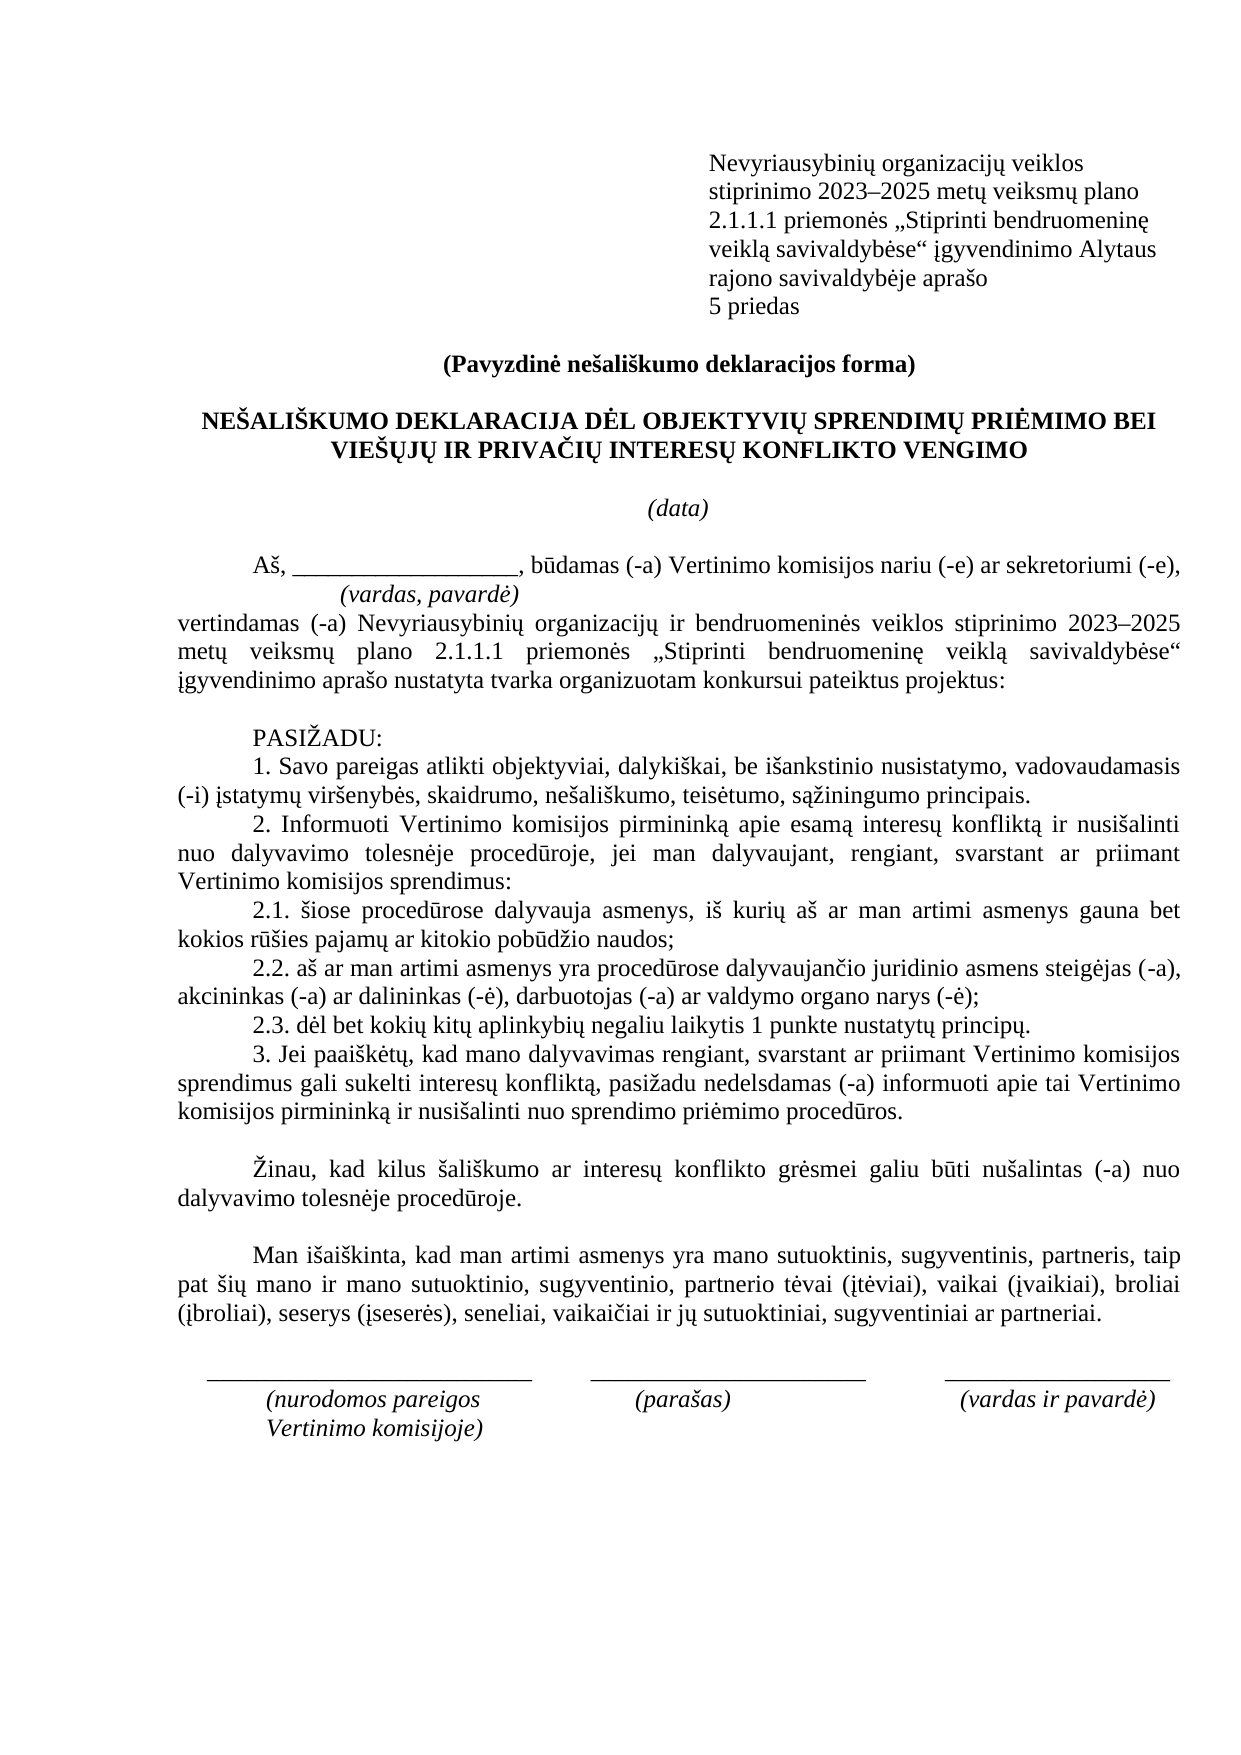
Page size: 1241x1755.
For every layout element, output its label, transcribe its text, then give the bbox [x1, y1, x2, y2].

text Aš, , būdamas (-a) Vertinimo komisijos nariu (-e) ar sekretoriumi (-e), [177, 550, 1181, 579]
text PASIŽADU: [177, 723, 1181, 751]
text 2.2. aš ar man artimi asmenys yra procedūrose dalyvaujančio juridinio asmens steigėjas (‑a), akcininkas (-a) ar dalininkas (-ė), darbuotojas (-a) ar valdymo organo narys (-ė); [177, 953, 1181, 1010]
text vertindamas (-a) Nevyriausybinių organizacijų ir bendruomeninės veiklos stiprinimo 2023–2025 metų veiksmų plano 2.1.1.1 priemonės „Stiprinti bendruomeninę veiklą savivaldybėse“ įgyvendinimo aprašo nustatyta tvarka organizuotam konkursui pateiktus projektus: [177, 608, 1181, 694]
text Nevyriausybinių organizacijų veiklos stiprinimo 2023–2025 metų veiksmų plano 2.1.1.1 priemonės „Stiprinti bendruomeninę veiklą savivaldybėse“ įgyvendinimo Alytaus rajono savivaldybėje aprašo [709, 148, 1181, 291]
text NEŠALIŠKUMO DEKLARACIJA DĖL OBJEKTYVIŲ SPRENDIMŲ PRIĖMIMO BEI VIEŠŲJŲ IR PRIVAČIŲ INTERESŲ KONFLIKTO VENGIMO [177, 406, 1181, 464]
text 1. Savo pareigas atlikti objektyviai, dalykiškai, be išankstinio nusistatymo, vadovaudamasis (-i) įstatymų viršenybės, skaidrumo, nešališkumo, teisėtumo, sąžiningumo principais. [177, 751, 1181, 809]
text __________________________ ______________________ __________________ [177, 1355, 1181, 1384]
text 2. Informuoti Vertinimo komisijos pirmininką apie esamą interesų konfliktą ir nusišalinti nuo dalyvavimo tolesnėje procedūroje, jei man dalyvaujant, rengiant, svarstant ar priimant Vertinimo komisijos sprendimus: [177, 809, 1181, 895]
text (vardas, pavardė) [177, 579, 1181, 608]
text (nurodomos pareigos (parašas) (vardas ir pavardė) [177, 1384, 1181, 1413]
text 2.3. dėl bet kokių kitų aplinkybių negaliu laikytis 1 punkte nustatytų principų. [177, 1010, 1181, 1039]
text Man išaiškinta, kad man artimi asmenys yra mano sutuoktinis, sugyventinis, partneris, taip pat šių mano ir mano sutuoktinio, sugyventinio, partnerio tėvai (įtėviai), vaikai (įvaikiai), broliai (įbroliai), seserys (įseserės), seneliai, vaikaičiai ir jų sutuoktiniai, sugyventiniai ar partneriai. [177, 1240, 1181, 1326]
text Vertinimo komisijoje) [177, 1413, 1181, 1441]
text 5 priedas [709, 291, 1181, 320]
text 2.1. šiose procedūrose dalyvauja asmenys, iš kurių aš ar man artimi asmenys gauna bet kokios rūšies pajamų ar kitokio pobūdžio naudos; [177, 895, 1181, 953]
text Žinau, kad kilus šališkumo ar interesų konflikto grėsmei galiu būti nušalintas (-a) nuo dalyvavimo tolesnėje procedūroje. [177, 1154, 1181, 1211]
text 3. Jei paaiškėtų, kad mano dalyvavimas rengiant, svarstant ar priimant Vertinimo komisijos sprendimus gali sukelti interesų konfliktą, pasižadu nedelsdamas (-a) informuoti apie tai Vertinimo komisijos pirmininką ir nusišalinti nuo sprendimo priėmimo procedūros. [177, 1039, 1181, 1125]
text (data) [177, 493, 1181, 521]
text (Pavyzdinė nešališkumo deklaracijos forma) [177, 349, 1181, 378]
